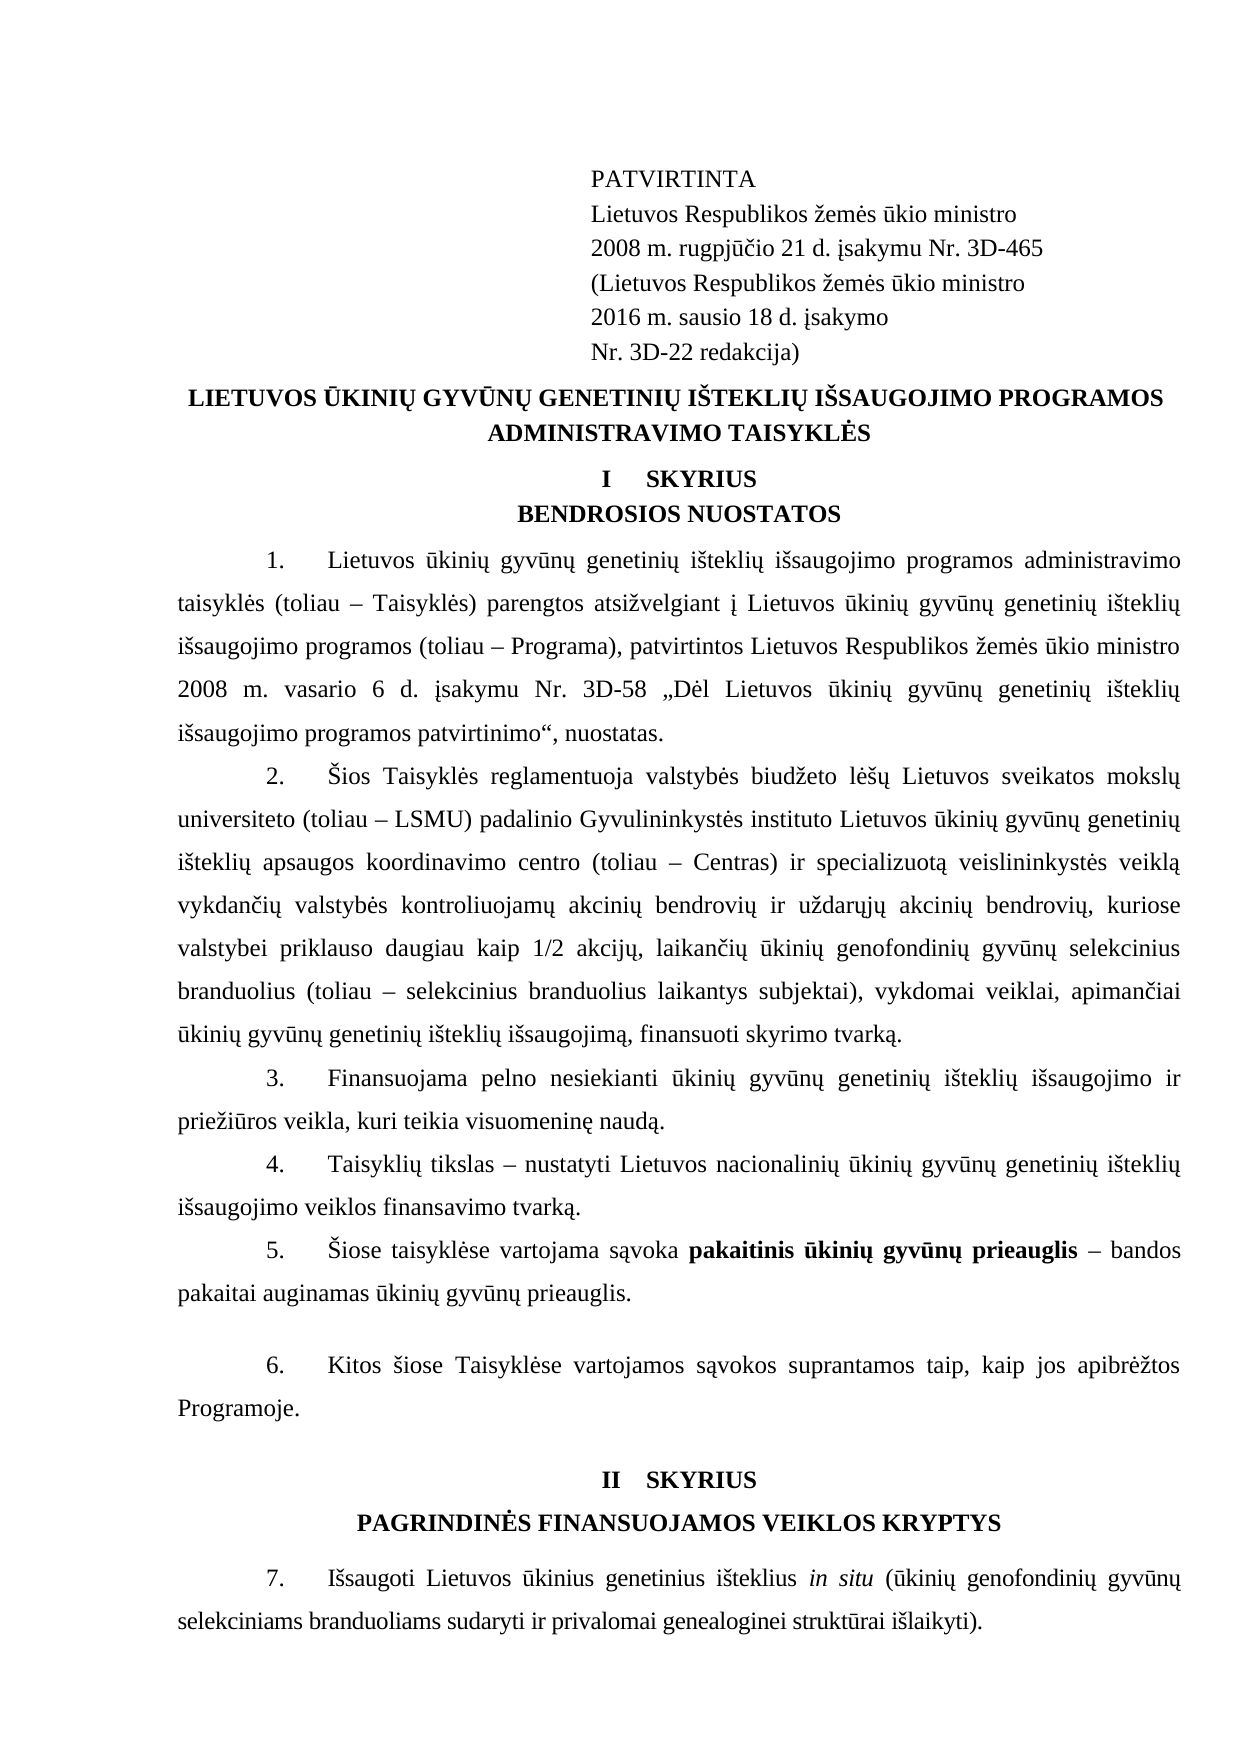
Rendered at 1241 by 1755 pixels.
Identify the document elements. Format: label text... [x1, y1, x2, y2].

text 2. Šios Taisyklės reglamentuoja valstybės biudžeto lėšų Lietuvos sveikatos mokslų universiteto (toliau – LSMU) padalinio Gyvulininkystės instituto Lietuvos ūkinių gyvūnų genetinių išteklių apsaugos koordinavimo centro (toliau – Centras) ir specializuotą veislininkystės veiklą vykdančių valstybės kontroliuojamų akcinių bendrovių ir uždarųjų akcinių bendrovių, kuriose valstybei priklauso daugiau kaip 1/2 akcijų, laikančių ūkinių genofondinių gyvūnų selekcinius branduolius (toliau – selekcinius branduolius laikantys subjektai), vykdomai veiklai, apimančiai ūkinių gyvūnų genetinių išteklių išsaugojimą, finansuoti skyrimo tvarką. [177, 761, 1181, 1048]
text 5. Šiose taisyklėse vartojama sąvoka pakaitinis ūkinių gyvūnų prieauglis – bandos pakaitai auginamas ūkinių gyvūnų prieauglis. [177, 1235, 1181, 1307]
text 3. Finansuojama pelno nesiekianti ūkinių gyvūnų genetinių išteklių išsaugojimo ir priežiūros veikla, kuri teikia visuomeninę naudą. [177, 1063, 1181, 1134]
text Nr. 3D-22 redakcija) [591, 337, 1181, 366]
text 2016 m. sausio 18 d. įsakymo [591, 302, 1181, 331]
text 4. Taisyklių tikslas – nustatyti Lietuvos nacionalinių ūkinių gyvūnų genetinių išteklių išsaugojimo veiklos finansavimo tvarką. [177, 1149, 1181, 1221]
text LIETUVOS ŪKINIŲ GYVŪNŲ GENETINIŲ IŠTEKLIŲ IŠSAUGOJIMO PROGRAMOS [177, 383, 1181, 412]
text BENDROSIOS NUOSTATOS [177, 499, 1181, 527]
text Lietuvos Respublikos žemės ūkio ministro [591, 199, 1181, 228]
text 6. Kitos šiose Taisyklėse vartojamos sąvokos suprantamos taip, kaip jos apibrėžtos Programoje. [177, 1350, 1181, 1422]
text II skyrius [177, 1465, 1181, 1494]
text (Lietuvos Respublikos žemės ūkio ministro [591, 268, 1181, 297]
text 2008 m. rugpjūčio 21 d. įsakymu Nr. 3D-465 [591, 233, 1181, 262]
text I Skyrius [177, 464, 1181, 493]
text PATVIRTINTA [591, 164, 1181, 193]
text PAGRINDINės FINANSUOJAMOS VEIKLOS KRYPTYS [177, 1508, 1181, 1537]
text ADMINISTRAVIMO TAISYKLĖS [177, 418, 1181, 446]
text 7. Išsaugoti Lietuvos ūkinius genetinius išteklius in situ (ūkinių genofondinių gyvūnų selekciniams branduoliams sudaryti ir privalomai genealoginei struktūrai išlaikyti). [177, 1563, 1181, 1635]
text 1. Lietuvos ūkinių gyvūnų genetinių išteklių išsaugojimo programos administravimo taisyklės (toliau – Taisyklės) parengtos atsižvelgiant į Lietuvos ūkinių gyvūnų genetinių išteklių išsaugojimo programos (toliau – Programa), patvirtintos Lietuvos Respublikos žemės ūkio ministro 2008 m. vasario 6 d. įsakymu Nr. 3D-58 „Dėl Lietuvos ūkinių gyvūnų genetinių išteklių išsaugojimo programos patvirtinimo“, nuostatas. [177, 545, 1181, 746]
